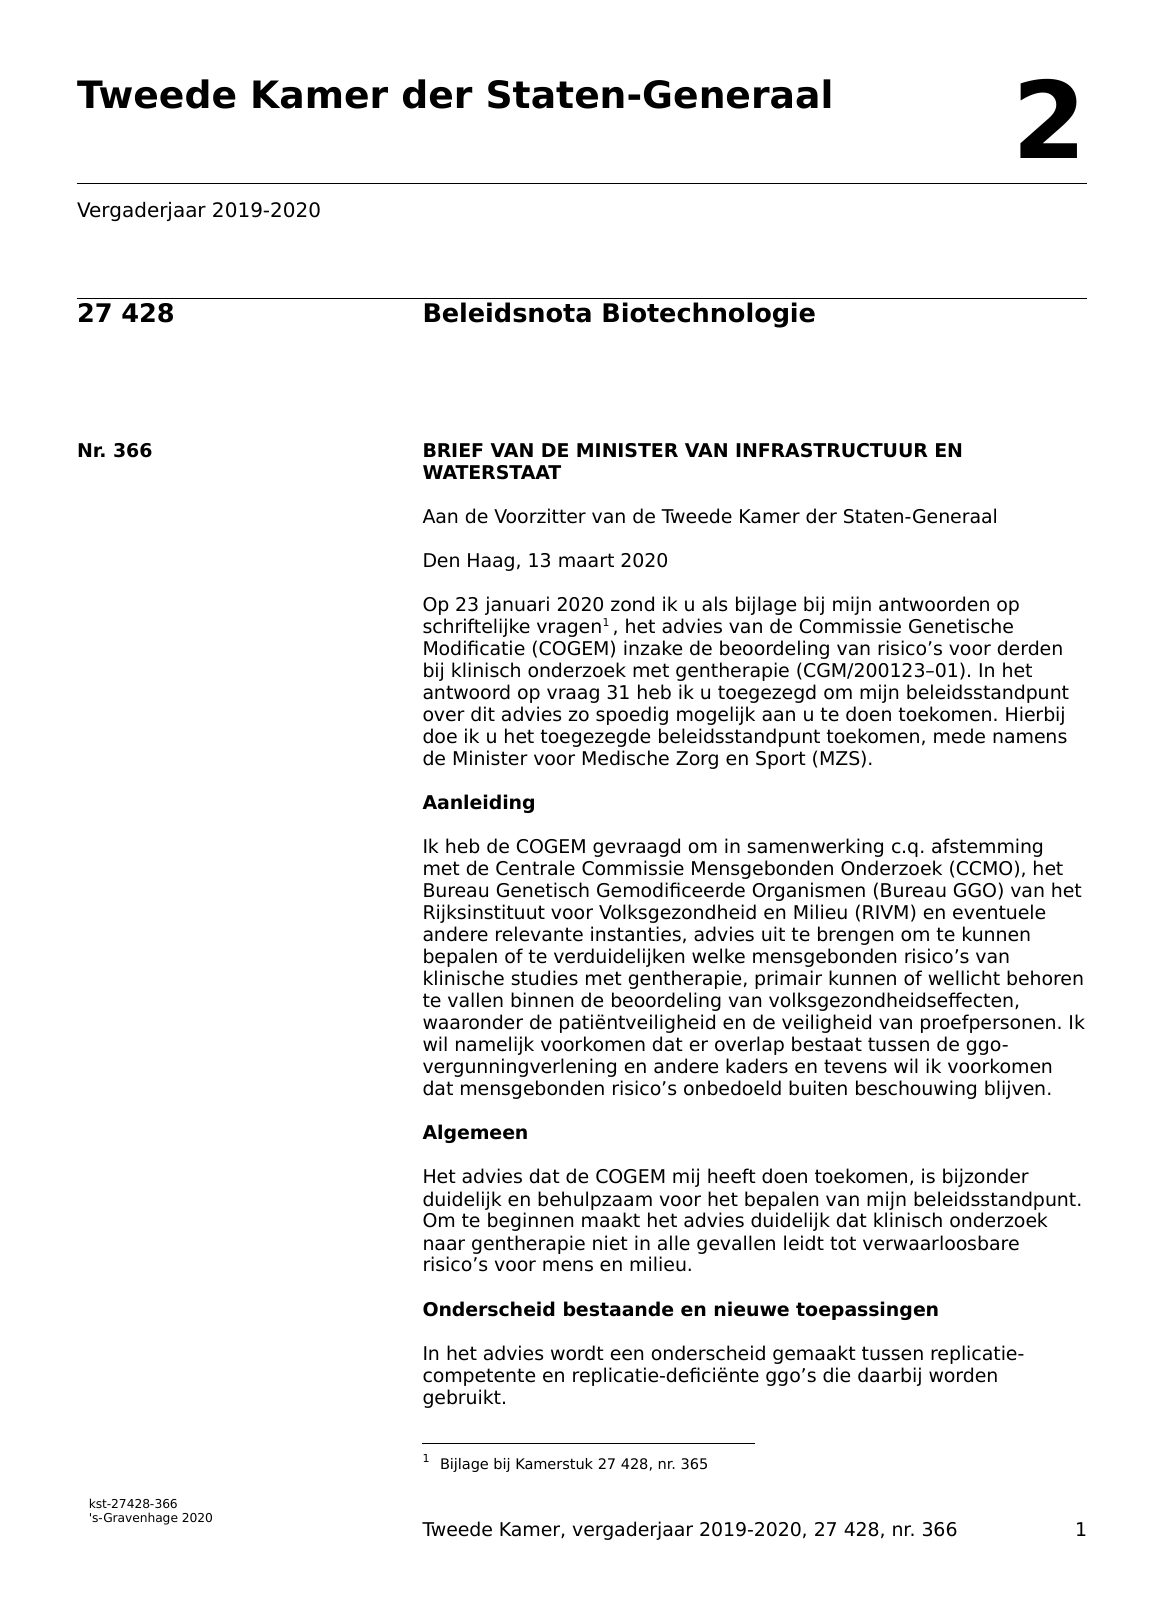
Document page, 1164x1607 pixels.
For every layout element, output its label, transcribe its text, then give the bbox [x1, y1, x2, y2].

text Op 23 januari 2020 zond ik u als bijlage bij mijn antwoorden op schriftelijke vragen, het advies van de Commissie Genetische Modificatie (COGEM) inzake de beoordeling van risico’s voor derden bij klinisch onderzoek met gentherapie (CGM/200123–01). In het antwoord op vraag 31 heb ik u toegezegd om mijn beleidsstandpunt over dit advies zo spoedig mogelijk aan u te doen toekomen. Hierbij doe ik u het toegezegde beleidsstandpunt toekomen, mede namens de Minister voor Medische Zorg en Sport (MZS). [422, 594, 1087, 770]
text 's-Gravenhage 2020 [88, 1511, 323, 1525]
text Aan de Voorzitter van de Tweede Kamer der Staten-Generaal [422, 506, 1087, 528]
text In het advies wordt een onderscheid gemaakt tussen replicatie-competente en replicatie-deficiënte ggo’s die daarbij worden gebruikt. [422, 1343, 1087, 1409]
text Het advies dat de COGEM mij heeft doen toekomen, is bijzonder duidelijk en behulpzaam voor het bepalen van mijn beleidsstandpunt. Om te beginnen maakt het advies duidelijk dat klinisch onderzoek naar gentherapie niet in alle gevallen leidt tot verwaarloosbare risico’s voor mens en milieu. [422, 1166, 1087, 1276]
table_header Tweede Kamer der Staten-Generaal [77, 59, 886, 183]
subtitle Nr. 366 BRIEF VAN DE MINISTER VAN INFRASTRUCTUUR EN WATERSTAAT [77, 440, 1087, 484]
subtitle 27 428 Beleidsnota Biotechnologie [77, 299, 1087, 329]
subtitle Algemeen [422, 1122, 1087, 1144]
subtitle Aanleiding [422, 792, 1087, 814]
text Bijlage bij Kamerstuk 27 428, nr. 365 [422, 1452, 1087, 1474]
text Den Haag, 13 maart 2020 [422, 550, 1087, 572]
table_cell Vergaderjaar 2019-2020 [77, 184, 1087, 298]
table_header 2 [886, 59, 1087, 183]
text Ik heb de COGEM gevraagd om in samenwerking c.q. afstemming met de Centrale Commissie Mensgebonden Onderzoek (CCMO), het Bureau Genetisch Gemodificeerde Organismen (Bureau GGO) van het Rijksinstituut voor Volksgezondheid en Milieu (RIVM) en eventuele andere relevante instanties, advies uit te brengen om te kunnen bepalen of te verduidelijken welke mensgebonden risico’s van klinische studies met gentherapie, primair kunnen of wellicht behoren te vallen binnen de beoordeling van volksgezondheidseffecten, waaronder de patiëntveiligheid en de veiligheid van proefpersonen. Ik wil namelijk voorkomen dat er overlap bestaat tussen de ggo-vergunningverlening en andere kaders en tevens wil ik voorkomen dat mensgebonden risico’s onbedoeld buiten beschouwing blijven. [422, 836, 1087, 1100]
subtitle Onderscheid bestaande en nieuwe toepassingen [422, 1298, 1087, 1321]
text kst-27428-366 [88, 1497, 323, 1511]
